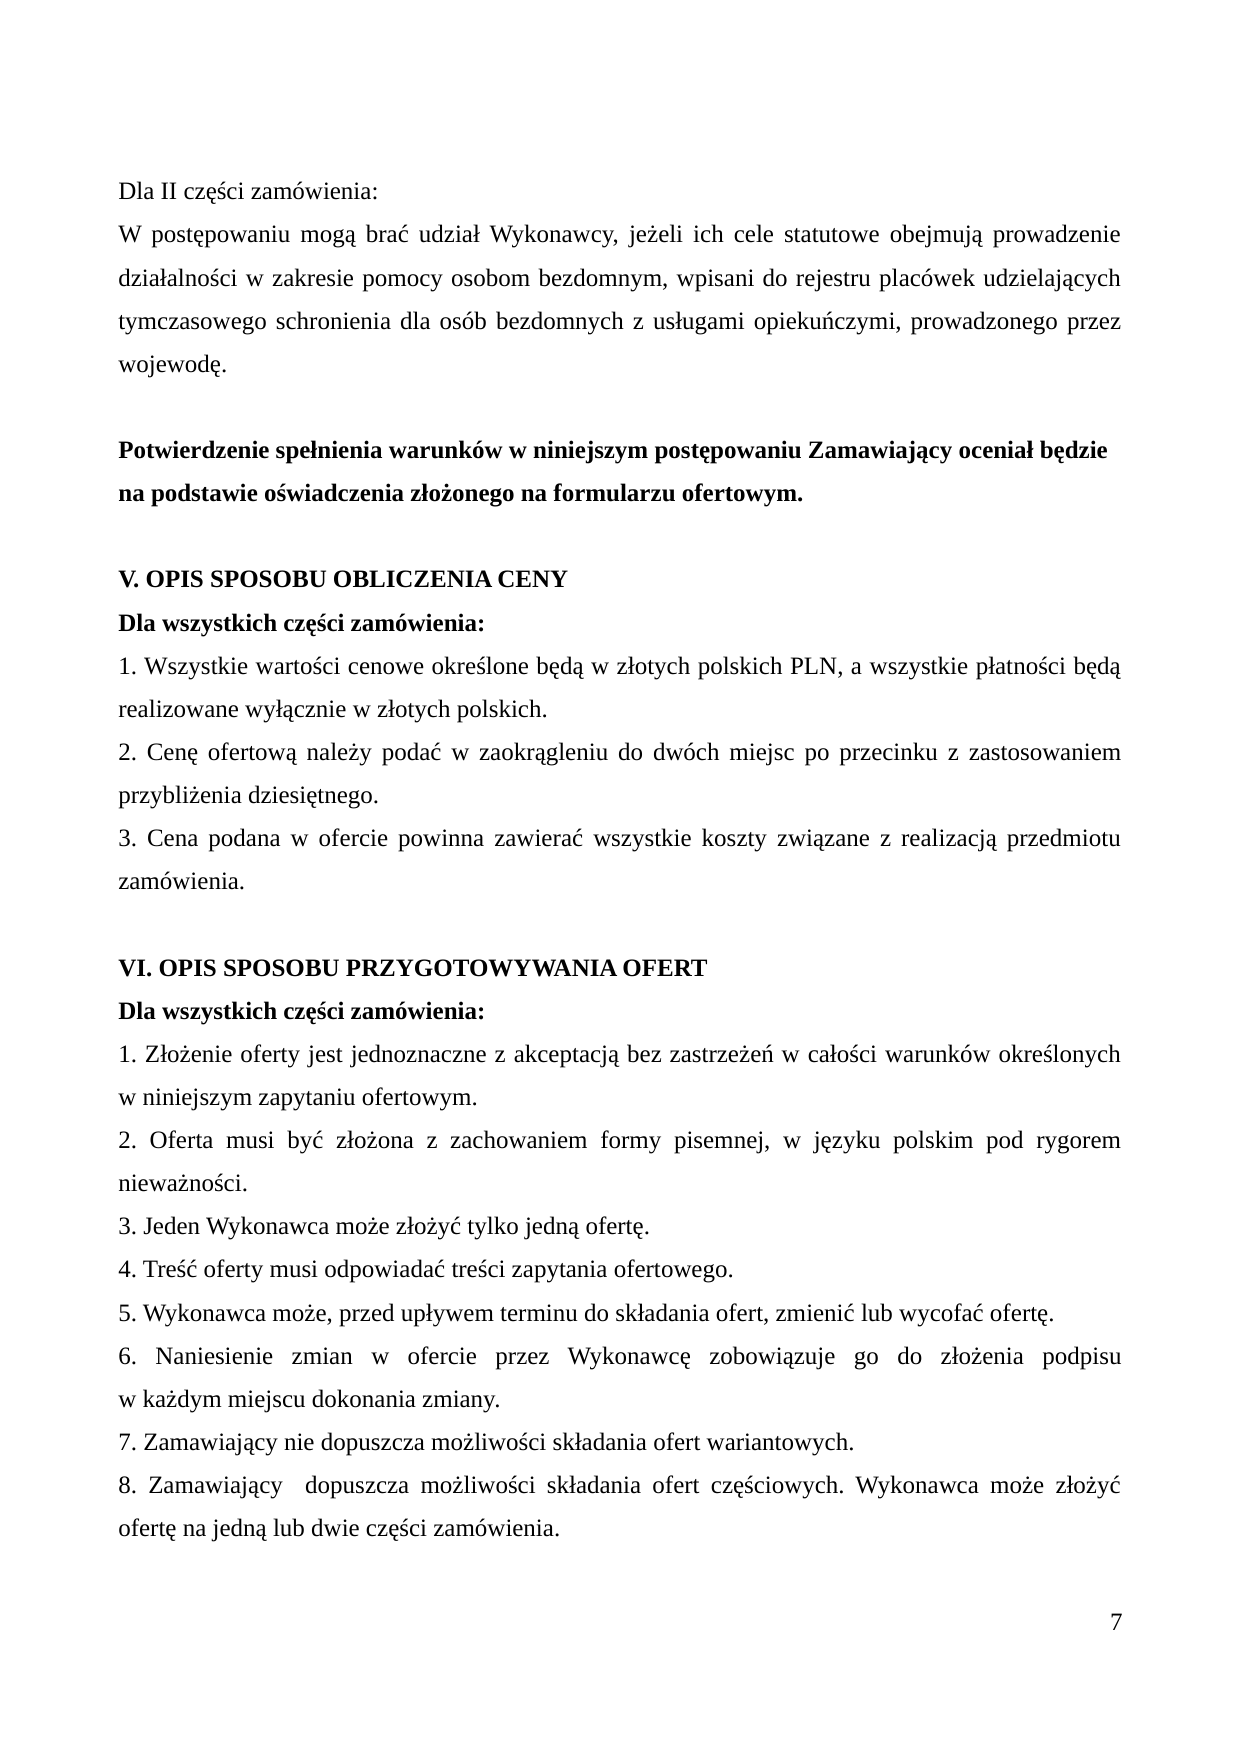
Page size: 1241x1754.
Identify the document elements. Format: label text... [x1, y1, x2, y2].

text 1. Złożenie oferty jest jednoznaczne z akceptacją bez zastrzeżeń w całości warunków określonych w niniejszym zapytaniu ofertowym. [118, 1039, 1122, 1111]
text Dla wszystkich części zamówienia: [118, 996, 1122, 1024]
text W postępowaniu mogą brać udział Wykonawcy, jeżeli ich cele statutowe obejmują prowadzenie działalności w zakresie pomocy osobom bezdomnym, wpisani do rejestru placówek udzielających tymczasowego schronienia dla osób bezdomnych z usługami opiekuńczymi, prowadzonego przez wojewodę. [118, 219, 1122, 378]
text 2. Oferta musi być złożona z zachowaniem formy pisemnej, w języku polskim pod rygorem nieważności. [118, 1125, 1122, 1197]
text 3. Jeden Wykonawca może złożyć tylko jedną ofertę. [118, 1211, 1122, 1240]
text 4. Treść oferty musi odpowiadać treści zapytania ofertowego. [118, 1254, 1122, 1283]
text 2. Cenę ofertową należy podać w zaokrągleniu do dwóch miejsc po przecinku z zastosowaniem przybliżenia dziesiętnego. [118, 737, 1122, 809]
text 1. Wszystkie wartości cenowe określone będą w złotych polskich PLN, a wszystkie płatności będą realizowane wyłącznie w złotych polskich. [118, 651, 1122, 723]
text 8. Zamawiający dopuszcza możliwości składania ofert częściowych. Wykonawca może złożyć ofertę na jedną lub dwie części zamówienia. [118, 1470, 1122, 1542]
text 3. Cena podana w ofercie powinna zawierać wszystkie koszty związane z realizacją przedmiotu zamówienia. [118, 823, 1122, 895]
text V. OPIS SPOSOBU OBLICZENIA CENY [118, 564, 1122, 593]
text Potwierdzenie spełnienia warunków w niniejszym postępowaniu Zamawiający oceniał będzie na podstawie oświadczenia złożonego na formularzu ofertowym. [118, 435, 1122, 507]
text 6. Naniesienie zmian w ofercie przez Wykonawcę zobowiązuje go do złożenia podpisu w każdym miejscu dokonania zmiany. [118, 1341, 1122, 1413]
text Dla wszystkich części zamówienia: [118, 608, 1122, 636]
text VI. OPIS SPOSOBU PRZYGOTOWYWANIA OFERT [118, 953, 1122, 981]
text Dla II części zamówienia: [118, 176, 1122, 205]
text 7. Zamawiający nie dopuszcza możliwości składania ofert wariantowych. [118, 1427, 1122, 1456]
text 5. Wykonawca może, przed upływem terminu do składania ofert, zmienić lub wycofać ofertę. [118, 1298, 1122, 1326]
